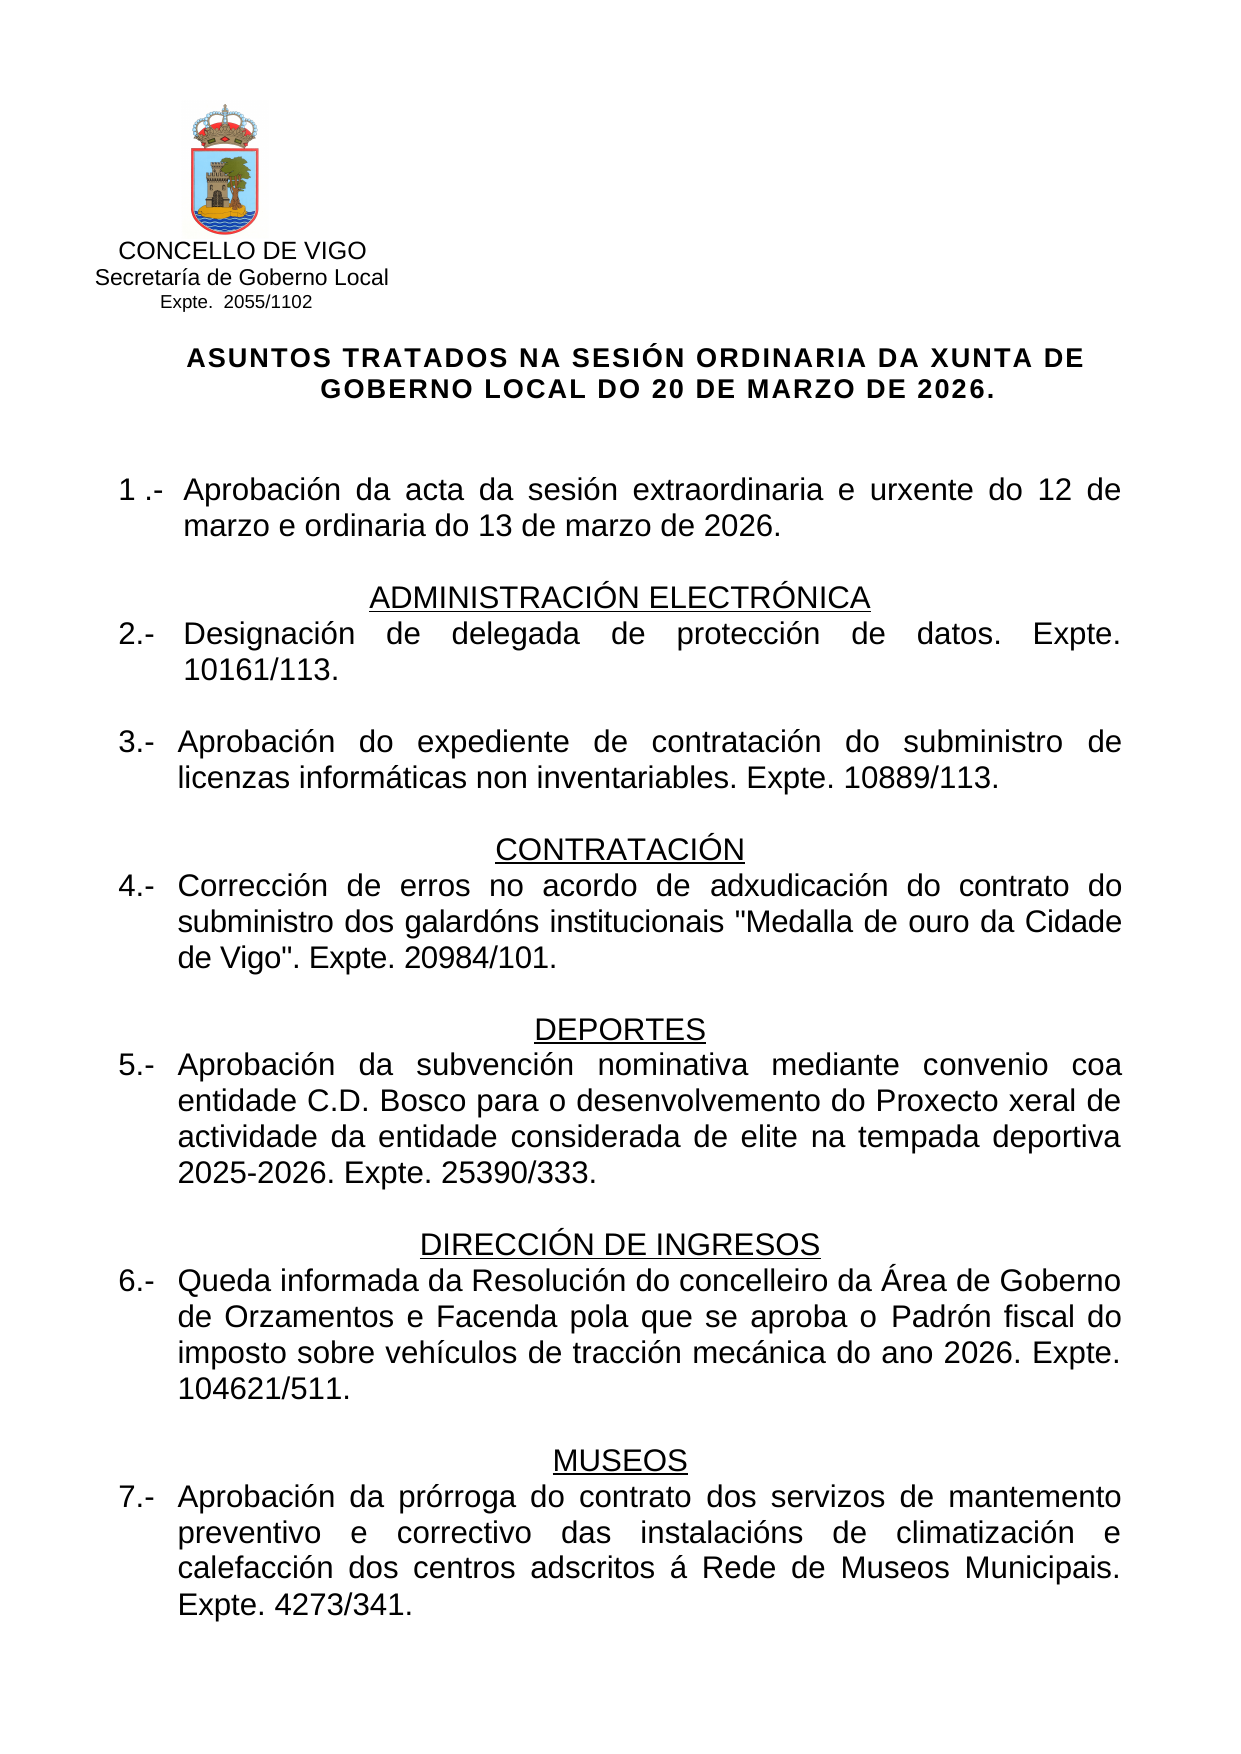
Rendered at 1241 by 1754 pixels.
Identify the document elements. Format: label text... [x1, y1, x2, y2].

text CONTRATACIÓN [118, 831, 1122, 867]
text 7.- Aprobación da prórroga do contrato dos servizos de mantemento preventivo e correctivo das instalacións de climatización e calefacción dos centros adscritos á Rede de Museos Municipais. Expte. 4273/341. [118, 1478, 1122, 1621]
text 3.- Aprobación do expediente de contratación do subministro de licenzas informáticas non inventariables. Expte. 10889/113. [118, 723, 1122, 795]
text DEPORTES [118, 1011, 1122, 1046]
text 2.- Designación de delegada de protección de datos. Expte. 10161/113. [118, 615, 1122, 687]
text MUSEOS [118, 1442, 1122, 1478]
text 5.- Aprobación da subvención nominativa mediante convenio coa entidade C.D. Bosco para o desenvolvemento do Proxecto xeral de actividade da entidade considerada de elite na tempada deportiva 2025-2026. Expte. 25390/333. [118, 1046, 1122, 1190]
text 6.- Queda informada da Resolución do concelleiro da Área de Goberno de Orzamentos e Facenda pola que se aproba o Padrón fiscal do imposto sobre vehículos de tracción mecánica do ano 2026. Expte. 104621/511. [118, 1262, 1122, 1406]
text DIRECCIÓN DE INGRESOS [118, 1226, 1122, 1262]
text ASUNTOS TRATADOS NA SESIÓN ORDINARIA DA XUNTA DE GOBERNO LOCAL DO 20 DE MARZO DE 2026. [119, 342, 1152, 404]
text 1 .- Aprobación da acta da sesión extraordinaria e urxente do 12 de marzo e ordinaria do 13 de marzo de 2026. [118, 471, 1122, 543]
picture [181, 100, 270, 239]
text ADMINISTRACIÓN ELECTRÓNICA [118, 579, 1122, 615]
text 4.- Corrección de erros no acordo de adxudicación do contrato do subministro dos galardóns institucionais "Medalla de ouro da Cidade de Vigo". Expte. 20984/101. [118, 867, 1122, 974]
